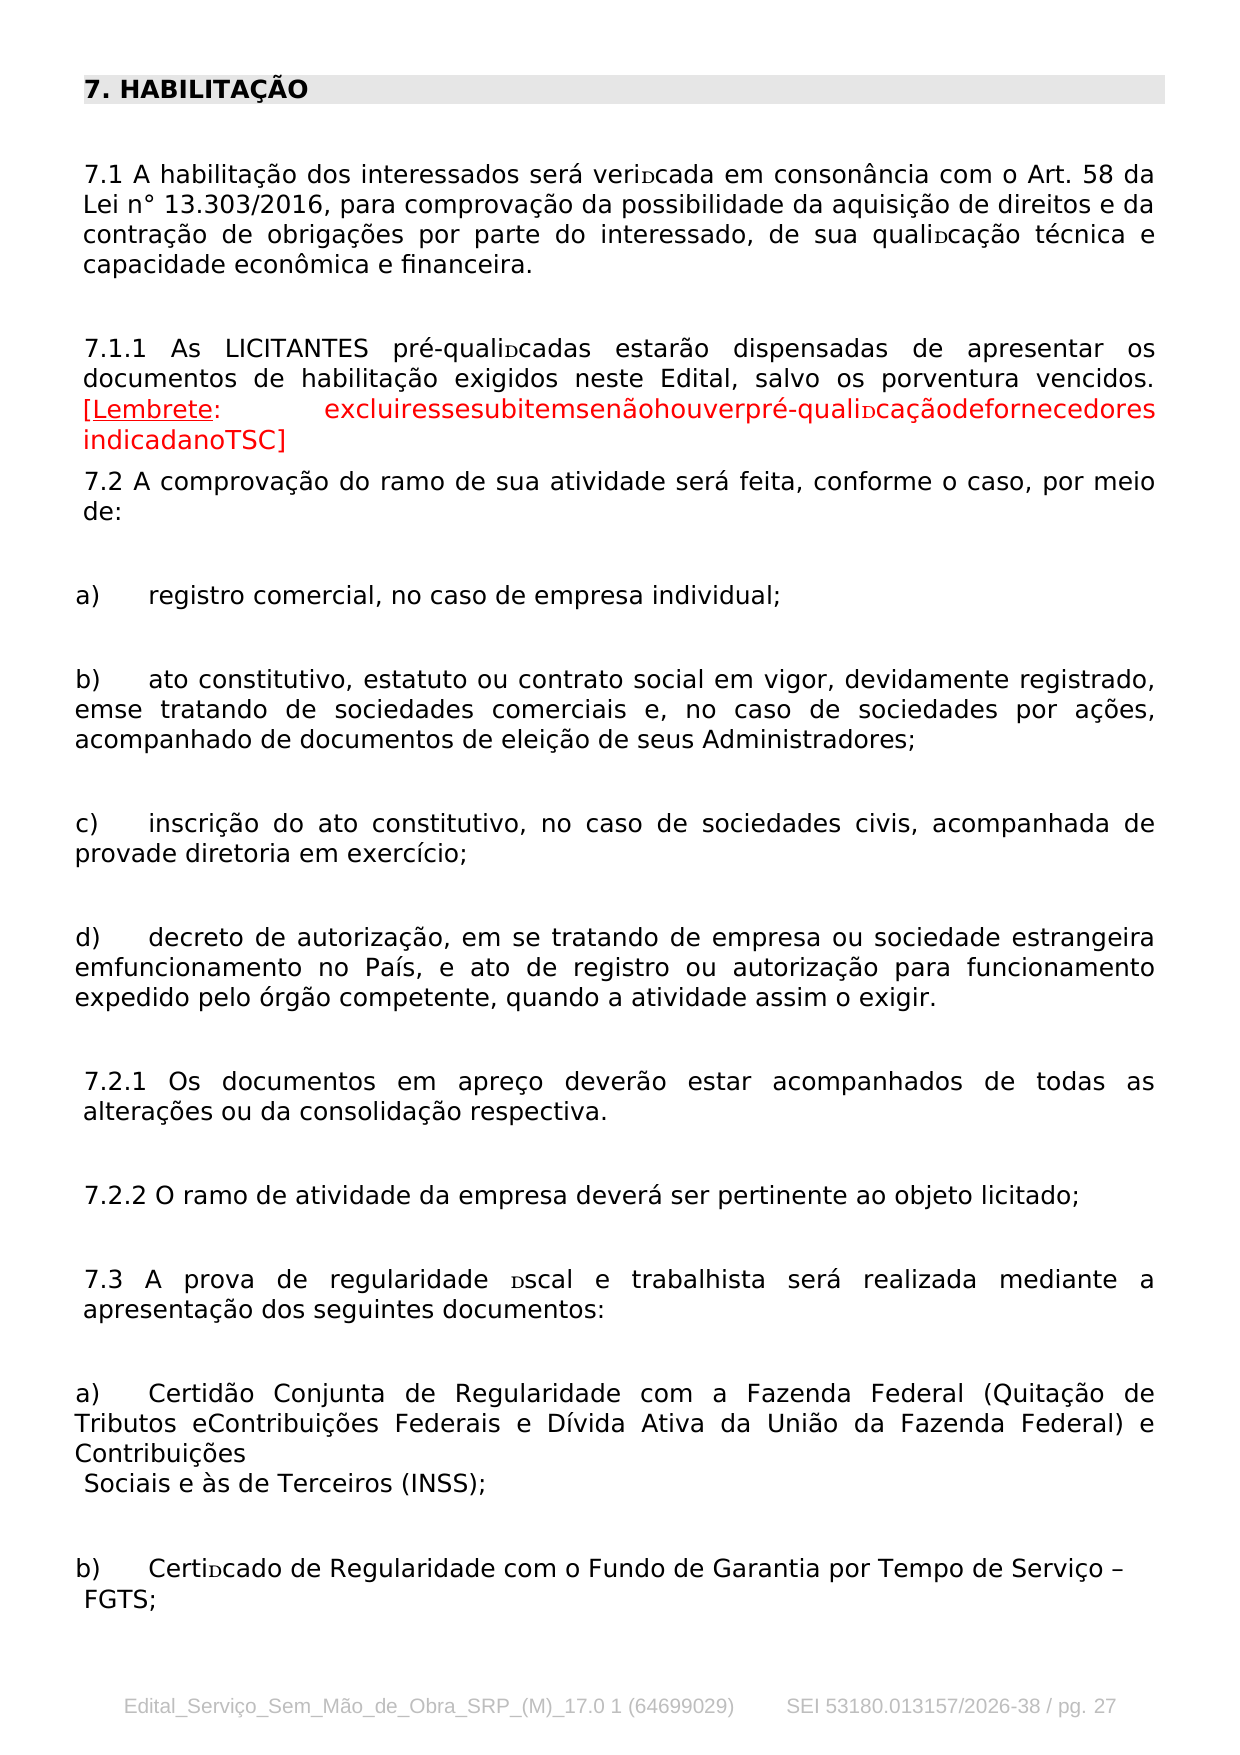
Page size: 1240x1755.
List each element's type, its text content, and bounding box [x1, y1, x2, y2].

text 7.2.2 O ramo de atividade da empresa deverá ser pertinente ao objeto licitado; [83, 1182, 1156, 1211]
text Sociais e às de Terceiros (INSS); [83, 1470, 1156, 1499]
text 7.1.1 As LICITANTES pré-qualicadas estarão dispensadas de apresentar os documentos de habilitação exigidos neste Edital, salvo os porventura vencidos. [Lembrete: excluiressesubitemsenãohouverpré-qualicaçãodefornecedores indicadanoTSC] [83, 334, 1156, 455]
list Certidão Conjunta de Regularidade com a Fazenda Federal (Quitação de Tributos eContribuições Federais e Dívida Ativa da União da Fazenda Federal) e Contribuições [74, 1380, 1156, 1469]
subtitle 7. HABILITAÇÃO [84, 75, 1165, 104]
text 7.3 A prova de regularidade scal e trabalhista será realizada mediante a apresentação dos seguintes documentos: [83, 1266, 1156, 1325]
text FGTS; [83, 1585, 1156, 1614]
text 7.2 A comprovação do ramo de sua atividade será feita, conforme o caso, por meio de: [83, 467, 1156, 526]
list registro comercial, no caso de empresa individual; [74, 581, 1156, 610]
list decreto de autorização, em se tratando de empresa ou sociedade estrangeira emfuncionamento no País, e ato de registro ou autorização para funcionamento expedido pelo órgão competente, quando a atividade assim o exigir. [74, 923, 1156, 1013]
list inscrição do ato constitutivo, no caso de sociedades civis, acompanhada de provade diretoria em exercício; [74, 809, 1156, 868]
list ato constitutivo, estatuto ou contrato social em vigor, devidamente registrado, emse tratando de sociedades comerciais e, no caso de sociedades por ações, acompanhado de documentos de eleição de seus Administradores; [74, 665, 1156, 754]
text 7.2.1 Os documentos em apreço deverão estar acompanhados de todas as alterações ou da consolidação respectiva. [83, 1067, 1156, 1127]
list Certicado de Regularidade com o Fundo de Garantia por Tempo de Serviço – [74, 1554, 1156, 1583]
text 7.1 A habilitação dos interessados será vericada em consonância com o Art. 58 da Lei n° 13.303/2016, para comprovação da possibilidade da aquisição de direitos e da contração de obrigações por parte do interessado, de sua qualicação técnica e capacidade econômica e financeira. [83, 160, 1156, 279]
